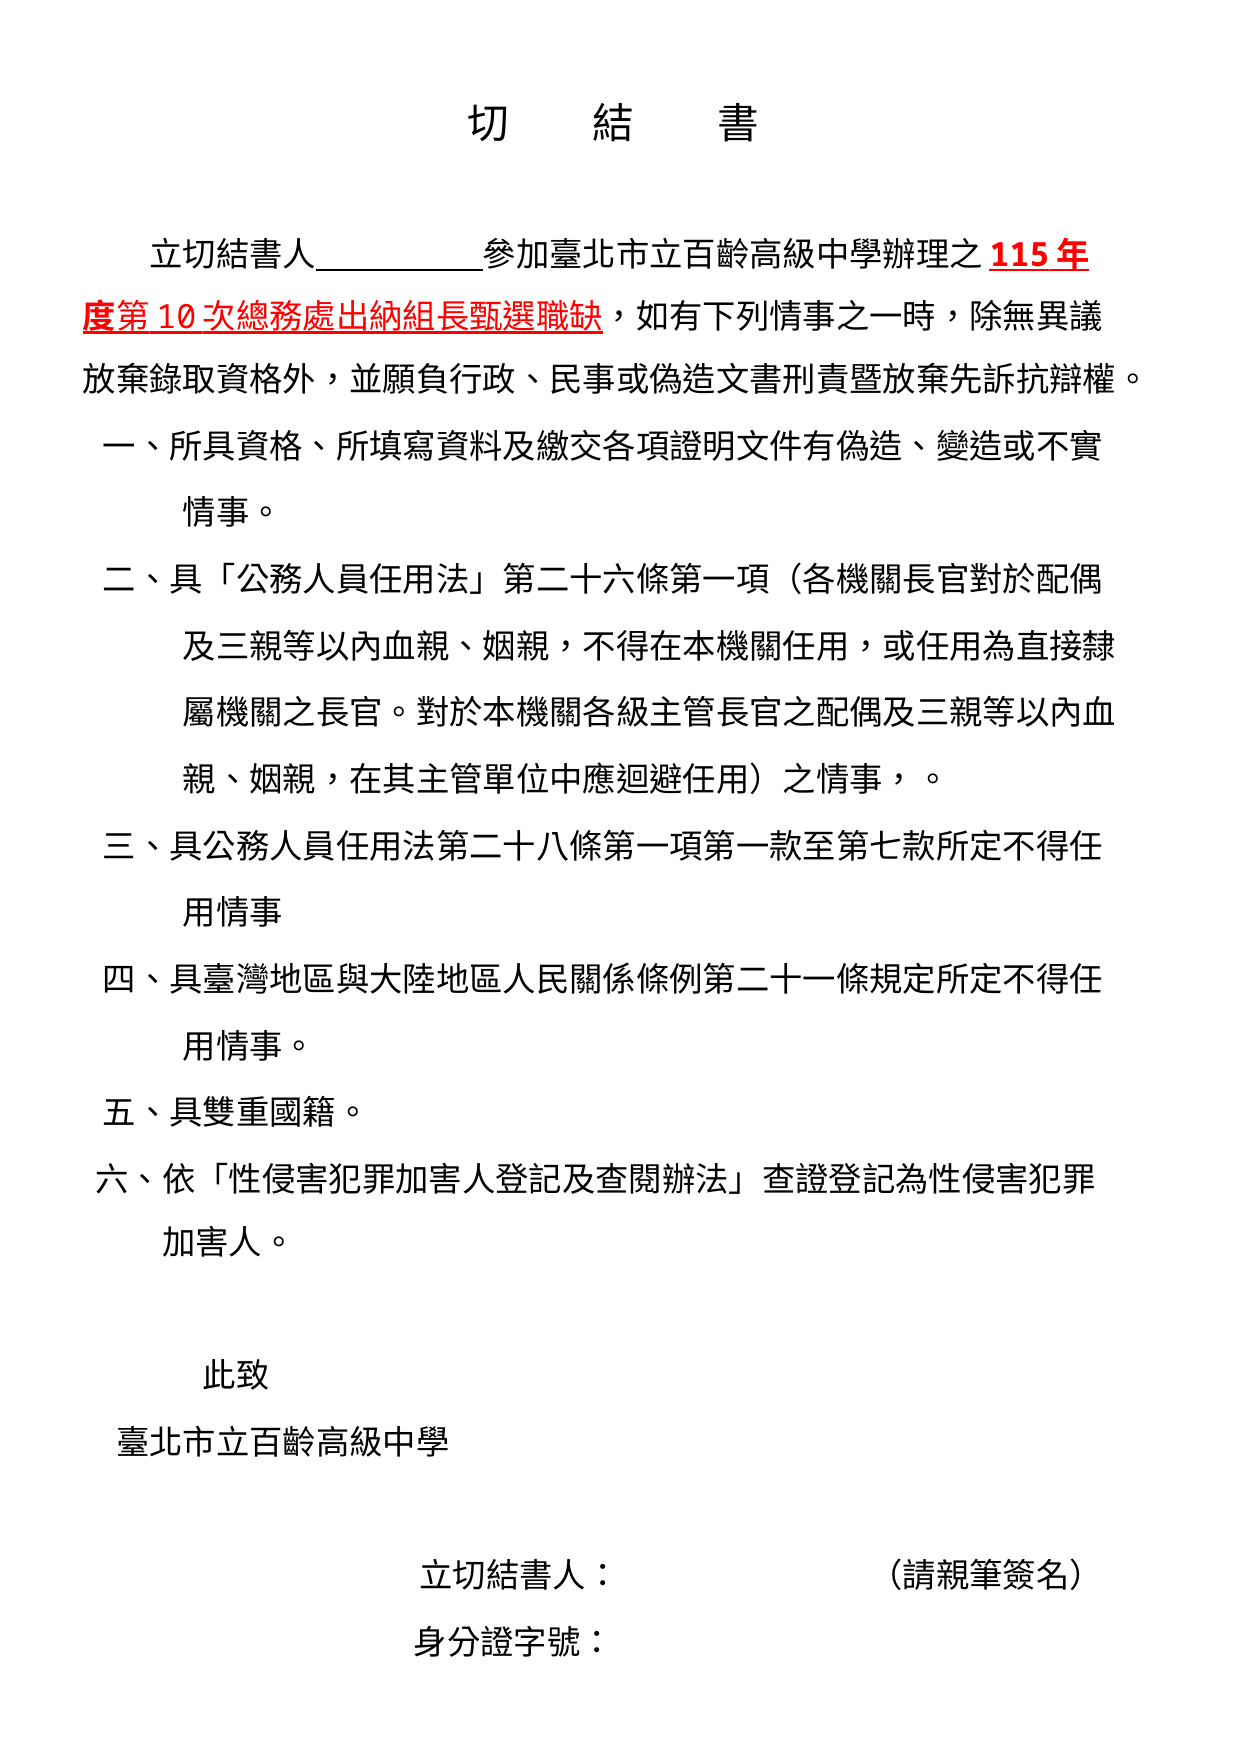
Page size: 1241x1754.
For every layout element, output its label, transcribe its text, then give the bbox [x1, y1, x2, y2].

text 身分證字號： [83, 1598, 1122, 1660]
text 用情事 [83, 869, 1122, 931]
text 三、具公務人員任用法第二十八條第一項第一款至第七款所定不得任 [83, 802, 1122, 864]
text 親、姻親，在其主管單位中應迴避任用）之情事，。 [83, 735, 1122, 798]
text 六、依「性侵害犯罪加害人登記及查閱辦法」查證登記為性侵害犯罪加害人。 [95, 1135, 1122, 1260]
text 及三親等以內血親、姻親，不得在本機關任用，或任用為直接隸 [83, 602, 1122, 664]
text 四、具臺灣地區與大陸地區人民關係條例第二十一條規定所定不得任 [83, 935, 1122, 998]
text 切 結 書 [104, 79, 1122, 142]
text 此致 [83, 1331, 1122, 1394]
text 二、具「公務人員任用法」第二十六條第一項（各機關長官對於配偶 [83, 535, 1122, 598]
text 臺北市立百齡高級中學 [83, 1398, 1122, 1460]
text 用情事。 [83, 1002, 1122, 1064]
text 一、所具資格、所填寫資料及繳交各項證明文件有偽造、變造或不實 [83, 402, 1122, 464]
text 五、具雙重國籍。 [83, 1069, 1122, 1131]
text 立切結書人 參加臺北市立百齡高級中學辦理之115年度第10次總務處出納組長甄選職缺，如有下列情事之一時，除無異議放棄錄取資格外，並願負行政、民事或偽造文書刑責暨放棄先訴抗辯權。 [83, 210, 1122, 398]
text 屬機關之長官。對於本機關各級主管長官之配偶及三親等以內血 [83, 669, 1122, 731]
text 立切結書人： （請親筆簽名） [83, 1531, 1122, 1594]
text 情事。 [83, 469, 1122, 531]
